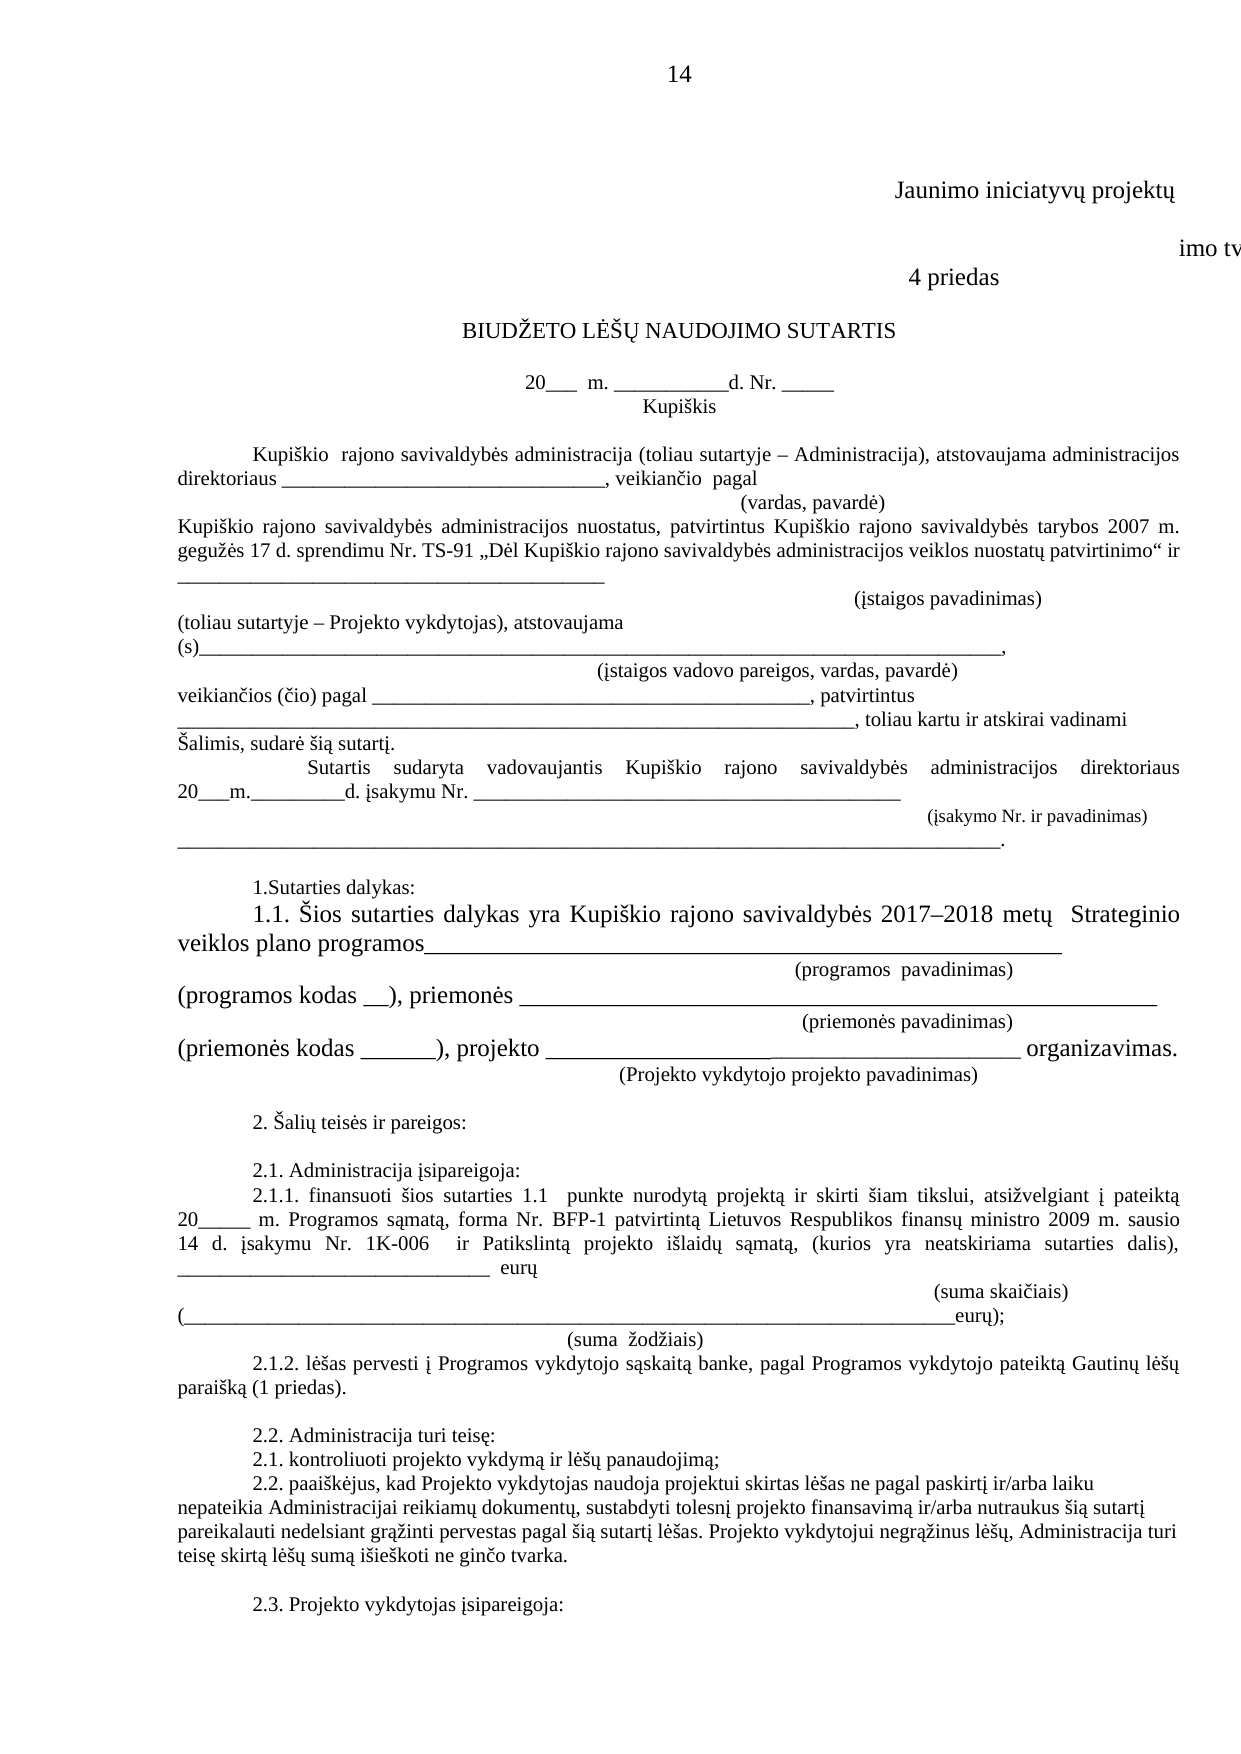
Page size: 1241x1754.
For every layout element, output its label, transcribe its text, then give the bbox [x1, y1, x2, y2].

text (suma žodžiais) [177, 1327, 1181, 1351]
text (įstaigos pavadinimas) [177, 586, 1181, 610]
text Kupiškio rajono savivaldybės administracija (toliau sutartyje – Administracija), atstovaujama administracijos direktoriaus _______________________________, veikiančio pagal [177, 442, 1181, 490]
text (Projekto vykdytojo projekto pavadinimas) [177, 1062, 1181, 1086]
text Sutartis sudaryta vadovaujantis Kupiškio rajono savivaldybės administracijos direktoriaus 20___m._________d. įsakymu Nr. _________________________________________ [177, 755, 1181, 803]
text (suma skaičiais) [177, 1279, 1181, 1303]
text (priemonės kodas ______), projekto __________________________________________ organizavimas. [177, 1033, 1181, 1062]
text 2. Šalių teisės ir pareigos: [177, 1110, 1181, 1134]
text 20___ m. ___________d. Nr. _____ [177, 370, 1181, 394]
text (programos kodas __), priemonės ___________________________________________________ [177, 981, 1181, 1009]
text 2.1.2. lėšas pervesti į Programos vykdytojo sąskaitą banke, pagal Programos vykdytojo pateiktą Gautinų lėšų paraišką (1 priedas). [177, 1351, 1181, 1399]
text (programos pavadinimas) [177, 957, 1181, 981]
text 1.Sutarties dalykas: [177, 875, 1181, 899]
text finansavimo tvarkos aprašo [1179, 204, 1240, 262]
text (__________________________________________________________________________eurų); [177, 1303, 1181, 1327]
text 4 priedas [177, 262, 1181, 291]
text 2.2. Administracija turi teisę: [177, 1423, 1181, 1447]
text (įsakymo Nr. ir pavadinimas) [177, 803, 1181, 827]
text (įstaigos vadovo pareigos, vardas, pavardė) [177, 658, 1181, 682]
text (priemonės pavadinimas) [177, 1009, 1181, 1033]
text Jaunimo iniciatyvų projektų [177, 176, 1181, 204]
text 1.1. Šios sutarties dalykas yra Kupiškio rajono savivaldybės 2017–2018 metų Strateginio veiklos plano programos___________________________________________________ [177, 899, 1181, 957]
text 2.1. Administracija įsipareigoja: [177, 1158, 1181, 1182]
text Kupiškio rajono savivaldybės administracijos nuostatus, patvirtintus Kupiškio rajono savivaldybės tarybos 2007 m. gegužės 17 d. sprendimu Nr. TS-91 „Dėl Kupiškio rajono savivaldybės administracijos veiklos nuostatų patvirtinimo“ ir _________________________________________ [177, 514, 1181, 586]
text 2.1. kontroliuoti projekto vykdymą ir lėšų panaudojimą; [177, 1447, 1181, 1471]
text veikiančios (čio) pagal __________________________________________, patvirtintus _________________________________________________________________, toliau kartu ir atskirai vadinami Šalimis, sudarė šią sutartį. [177, 682, 1181, 755]
text Kupiškis [177, 394, 1181, 418]
text BIUDŽETO LĖŠŲ NAUDOJIMO SUTARTIS [177, 317, 1181, 343]
text 2.3. Projekto vykdytojas įsipareigoja: [177, 1592, 1181, 1616]
text 2.2. paaiškėjus, kad Projekto vykdytojas naudoja projektui skirtas lėšas ne pagal paskirtį ir/arba laiku nepateikia Administracijai reikiamų dokumentų, sustabdyti tolesnį projekto finansavimą ir/arba nutraukus šią sutartį pareikalauti nedelsiant grąžinti pervestas pagal šią sutartį lėšas. Projekto vykdytojui negrąžinus lėšų, Administracija turi teisę skirtą lėšų sumą išieškoti ne ginčo tvarka. [177, 1471, 1181, 1567]
text (vardas, pavardė) [177, 490, 1181, 514]
text (toliau sutartyje – Projekto vykdytojas), atstovaujama (s)_____________________________________________________________________________, [177, 610, 1181, 658]
text _______________________________________________________________________________. [177, 827, 1181, 851]
text 2.1.1. finansuoti šios sutarties 1.1 punkte nurodytą projektą ir skirti šiam tikslui, atsižvelgiant į pateiktą 20_____ m. Programos sąmatą, forma Nr. BFP-1 patvirtintą Lietuvos Respublikos finansų ministro 2009 m. sausio 14 d. įsakymu Nr. 1K-006 ir Patikslintą projekto išlaidų sąmatą, (kurios yra neatskiriama sutarties dalis), ______________________________ eurų [177, 1182, 1181, 1279]
